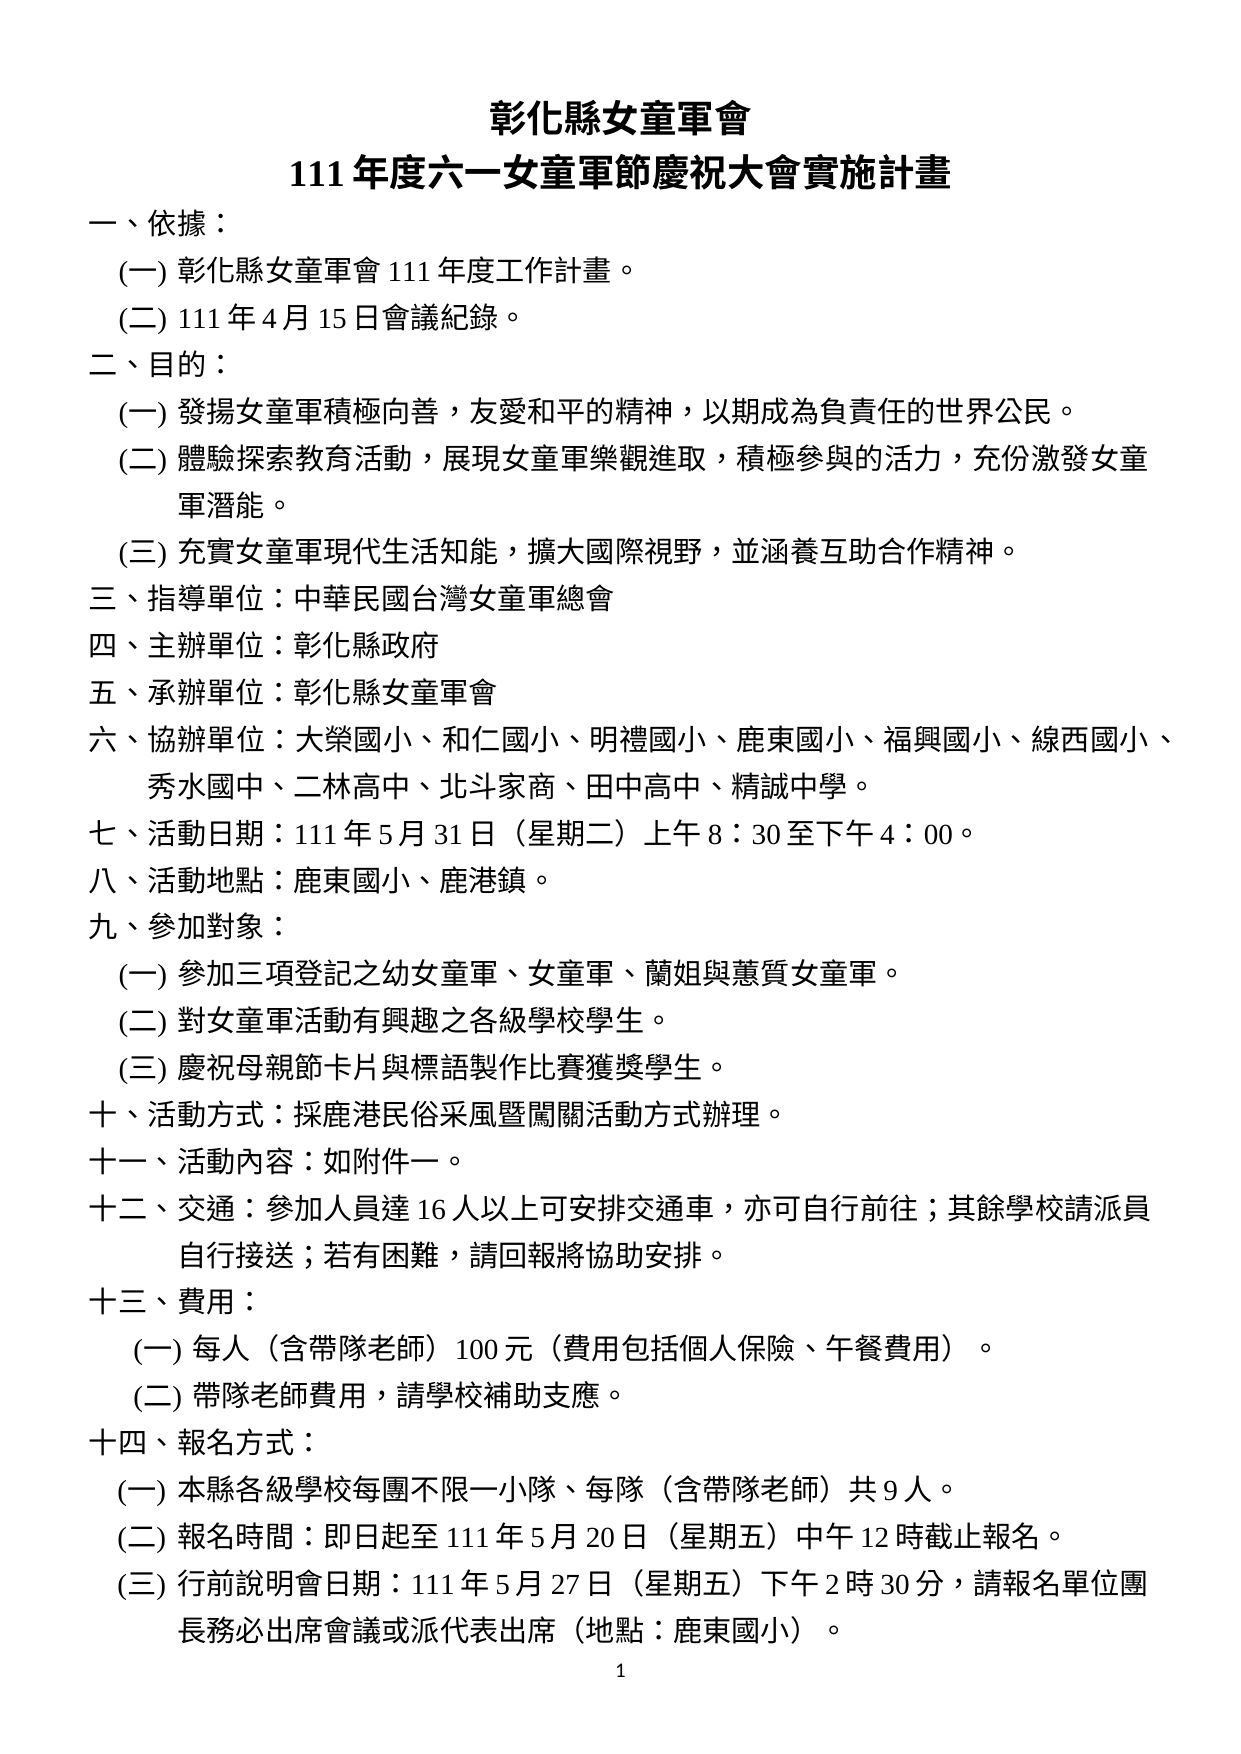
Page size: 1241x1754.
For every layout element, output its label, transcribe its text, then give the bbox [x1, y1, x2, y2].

list 行前說明會日期：111年5月27日（星期五）下午2時30分，請報名單位團長務必出席會議或派代表出席（地點：鹿東國小）。 [117, 1557, 1152, 1650]
list 承辦單位：彰化縣女童軍會 [89, 666, 1152, 713]
list 慶祝母親節卡片與標語製作比賽獲獎學生。 [118, 1041, 1152, 1088]
list 活動地點：鹿東國小、鹿港鎮。 [89, 853, 1152, 900]
list 指導單位：中華民國台灣女童軍總會 [89, 572, 1152, 619]
list 111年4月15日會議紀錄。 [118, 291, 1152, 338]
list 交通：參加人員達16人以上可安排交通車，亦可自行前往；其餘學校請派員自行接送；若有困難，請回報將協助安排。 [89, 1182, 1152, 1275]
text 111年度六一女童軍節慶祝大會實施計畫 [89, 143, 1152, 197]
list 報名時間：即日起至111年5月20日（星期五）中午12時截止報名。 [117, 1510, 1152, 1557]
list 協辦單位：大榮國小、和仁國小、明禮國小、鹿東國小、福興國小、線西國小、秀水國中、二林高中、北斗家商、田中高中、精誠中學。 [89, 713, 1152, 807]
list 費用： [89, 1275, 1152, 1322]
list 帶隊老師費用，請學校補助支應。 [133, 1369, 1152, 1416]
list 參加三項登記之幼女童軍、女童軍、蘭姐與蕙質女童軍。 [118, 947, 1152, 994]
list 發揚女童軍積極向善，友愛和平的精神，以期成為負責任的世界公民。 [118, 385, 1152, 432]
list 活動方式：採鹿港民俗采風暨闖關活動方式辦理。 [89, 1088, 1152, 1135]
list 主辦單位：彰化縣政府 [89, 619, 1152, 666]
list 目的： [89, 338, 1152, 385]
list 彰化縣女童軍會111年度工作計畫。 [118, 244, 1152, 291]
list 報名方式： [89, 1416, 1152, 1463]
list 對女童軍活動有興趣之各級學校學生。 [118, 994, 1152, 1041]
list 依據： [89, 197, 1152, 244]
text 彰化縣女童軍會 [89, 89, 1152, 143]
list 每人（含帶隊老師）100元（費用包括個人保險、午餐費用）。 [133, 1322, 1152, 1369]
list 體驗探索教育活動，展現女童軍樂觀進取，積極參與的活力，充份激發女童軍潛能。 [118, 432, 1152, 525]
list 參加對象： [89, 900, 1152, 947]
list 活動內容：如附件一。 [89, 1135, 1152, 1182]
list 充實女童軍現代生活知能，擴大國際視野，並涵養互助合作精神。 [118, 525, 1152, 572]
list 活動日期：111年5月31日（星期二）上午8：30至下午4：00。 [89, 807, 1152, 853]
list 本縣各級學校每團不限一小隊、每隊（含帶隊老師）共9人。 [117, 1463, 1152, 1510]
